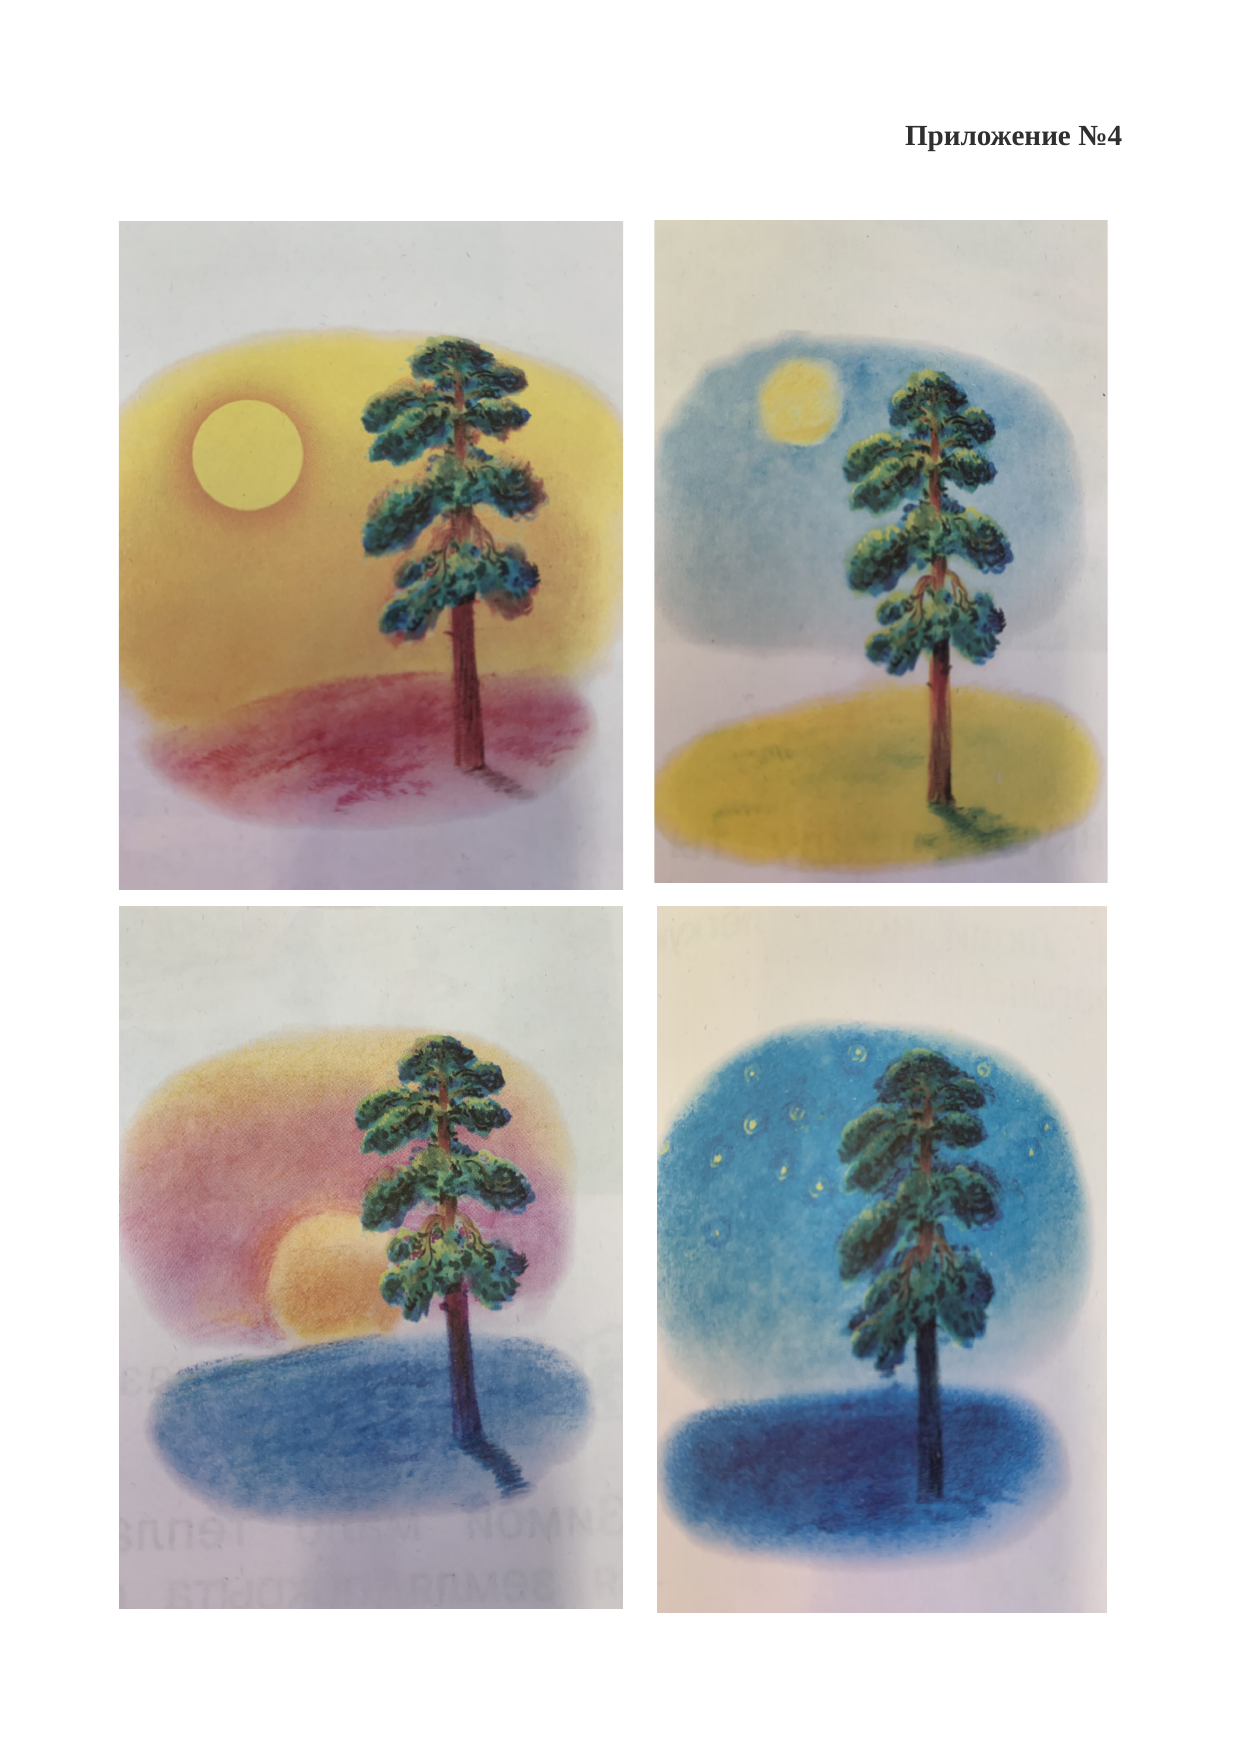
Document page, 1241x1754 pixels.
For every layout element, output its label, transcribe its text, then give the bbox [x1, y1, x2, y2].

text Приложение №4 [118, 118, 1122, 152]
